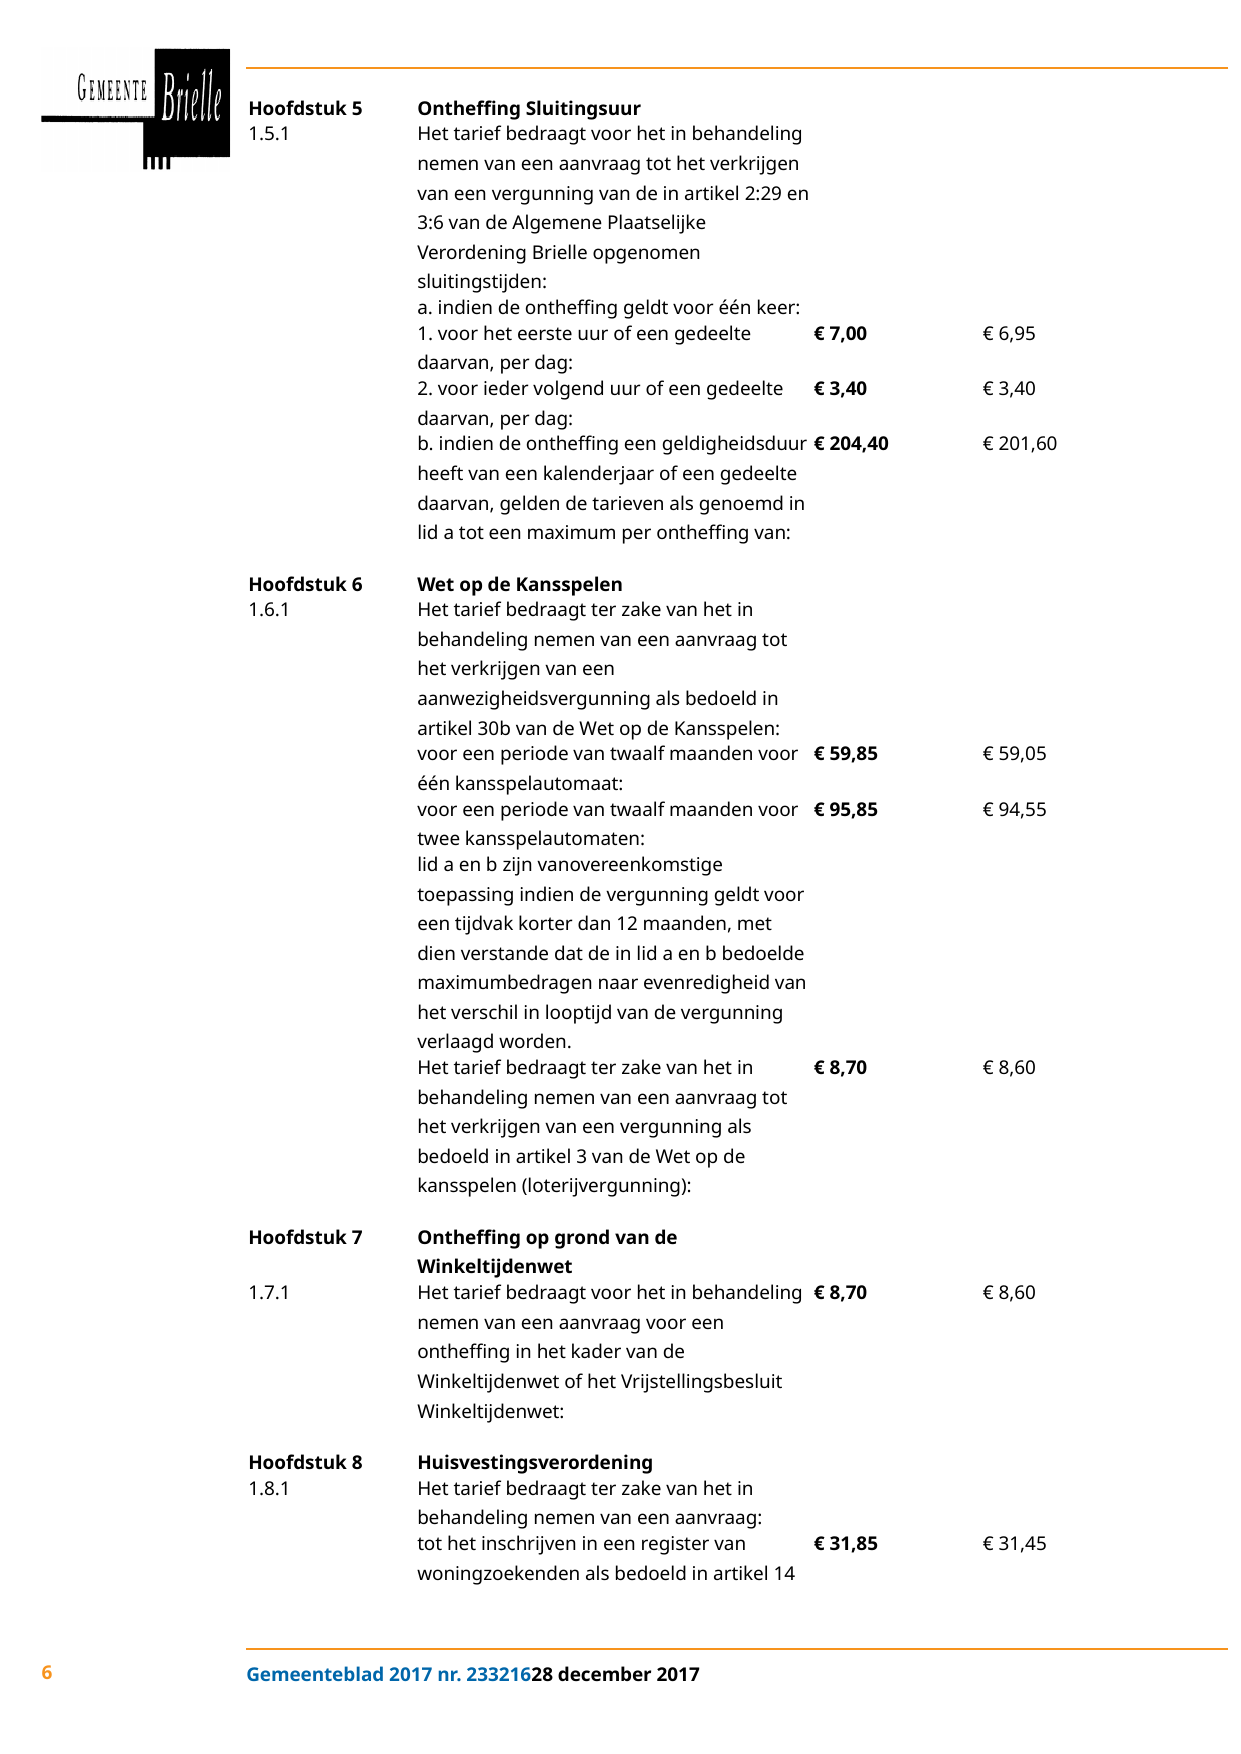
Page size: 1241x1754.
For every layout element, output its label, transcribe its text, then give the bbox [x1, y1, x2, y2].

table_cell [983, 95, 1152, 121]
table_cell Het tarief bedraagt ter zake van het in behandeling nemen van een aanvraag tot het verkrijgen van een aanwezigheidsvergunning als bedoeld in artikel 30b van de Wet op de Kansspelen: [417, 596, 814, 741]
table_cell [814, 95, 983, 121]
table_cell Huisvestingsverordening [417, 1449, 814, 1475]
picture [41, 47, 231, 172]
table_cell € 94,55 [983, 796, 1152, 851]
table_cell [248, 851, 417, 1054]
table_cell € 3,40 [814, 375, 983, 431]
table_cell Wet op de Kansspelen [417, 571, 814, 596]
table_cell 2. voor ieder volgend uur of een gedeelte daarvan, per dag: [417, 375, 814, 431]
table_cell [814, 1424, 983, 1449]
table_cell [814, 1475, 983, 1530]
table_cell Ontheffing op grond van de Winkeltijdenwet [417, 1224, 814, 1279]
table_cell Hoofdstuk 6 [248, 571, 417, 596]
table_cell € 31,85 [814, 1530, 983, 1586]
table_cell [814, 545, 983, 571]
table_cell [983, 571, 1152, 596]
table_cell [983, 1424, 1152, 1449]
table_cell € 95,85 [814, 796, 983, 851]
table_cell € 8,60 [983, 1054, 1152, 1198]
table_cell [248, 796, 417, 851]
table_cell 1.6.1 [248, 596, 417, 741]
table_cell [248, 1054, 417, 1198]
table_cell € 201,60 [983, 431, 1152, 545]
table_cell [417, 545, 814, 571]
table_cell [983, 596, 1152, 741]
table_cell [417, 1424, 814, 1449]
table_cell € 7,00 [814, 320, 983, 375]
table_cell Het tarief bedraagt voor het in behandeling nemen van een aanvraag voor een ontheffing in het kader van de Winkeltijdenwet of het Vrijstellingsbesluit Winkeltijdenwet: [417, 1280, 814, 1423]
table_cell [248, 320, 417, 375]
table_cell [248, 741, 417, 796]
table_cell [248, 294, 417, 320]
table_cell € 3,40 [983, 375, 1152, 431]
table_cell € 6,95 [983, 320, 1152, 375]
table_cell € 8,70 [814, 1280, 983, 1423]
table_cell 1.8.1 [248, 1475, 417, 1530]
table_cell € 31,45 [983, 1530, 1152, 1586]
table_cell [814, 851, 983, 1054]
table_cell Hoofdstuk 8 [248, 1449, 417, 1475]
table_cell [983, 1449, 1152, 1475]
table_cell 1. voor het eerste uur of een gedeelte daarvan, per dag: [417, 320, 814, 375]
table_cell [983, 1475, 1152, 1530]
table_cell voor een periode van twaalf maanden voor twee kansspelautomaten: [417, 796, 814, 851]
table_cell [983, 1199, 1152, 1224]
table_cell [983, 545, 1152, 571]
table_cell [814, 596, 983, 741]
table_cell Het tarief bedraagt ter zake van het in behandeling nemen van een aanvraag: [417, 1475, 814, 1530]
table_cell € 204,40 [814, 431, 983, 545]
table_cell Het tarief bedraagt voor het in behandeling nemen van een aanvraag tot het verkrijgen van een vergunning van de in artikel 2:29 en 3:6 van de Algemene Plaatselijke Verordening Brielle opgenomen sluitingstijden: [417, 121, 814, 294]
table_cell € 59,05 [983, 741, 1152, 796]
table_cell 1.5.1 [248, 121, 417, 294]
table_cell [814, 571, 983, 596]
table_cell tot het inschrijven in een register van woningzoekenden als bedoeld in artikel 14 [417, 1530, 814, 1586]
table_cell [983, 1224, 1152, 1279]
table_cell Hoofdstuk 7 [248, 1224, 417, 1279]
table_cell [248, 375, 417, 431]
table_cell Ontheffing Sluitingsuur [417, 95, 814, 121]
table_cell [983, 851, 1152, 1054]
table_cell [248, 1199, 417, 1224]
table_cell [248, 431, 417, 545]
table_cell lid a en b zijn vanovereenkomstige toepassing indien de vergunning geldt voor een tijdvak korter dan 12 maanden, met dien verstande dat de in lid a en b bedoelde maximumbedragen naar evenredigheid van het verschil in looptijd van de vergunning verlaagd worden. [417, 851, 814, 1054]
table_cell [248, 1530, 417, 1586]
table_cell 1.7.1 [248, 1280, 417, 1423]
table_cell [983, 294, 1152, 320]
table_cell b. indien de ontheffing een geldigheidsduur heeft van een kalenderjaar of een gedeelte daarvan, gelden de tarieven als genoemd in lid a tot een maximum per ontheffing van: [417, 431, 814, 545]
table_cell [814, 1449, 983, 1475]
table_cell € 8,60 [983, 1280, 1152, 1423]
table_cell [814, 1224, 983, 1279]
table_cell [417, 1199, 814, 1224]
table_cell [814, 294, 983, 320]
table_cell [814, 1199, 983, 1224]
table_cell voor een periode van twaalf maanden voor één kansspelautomaat: [417, 741, 814, 796]
table_cell [248, 545, 417, 571]
table_cell Het tarief bedraagt ter zake van het in behandeling nemen van een aanvraag tot het verkrijgen van een vergunning als bedoeld in artikel 3 van de Wet op de kansspelen (loterijvergunning): [417, 1054, 814, 1198]
table_cell [983, 121, 1152, 294]
table_cell Hoofdstuk 5 [248, 95, 417, 121]
table_cell € 59,85 [814, 741, 983, 796]
table_cell € 8,70 [814, 1054, 983, 1198]
table_cell [248, 1424, 417, 1449]
table_cell [814, 121, 983, 294]
table_cell a. indien de ontheffing geldt voor één keer: [417, 294, 814, 320]
